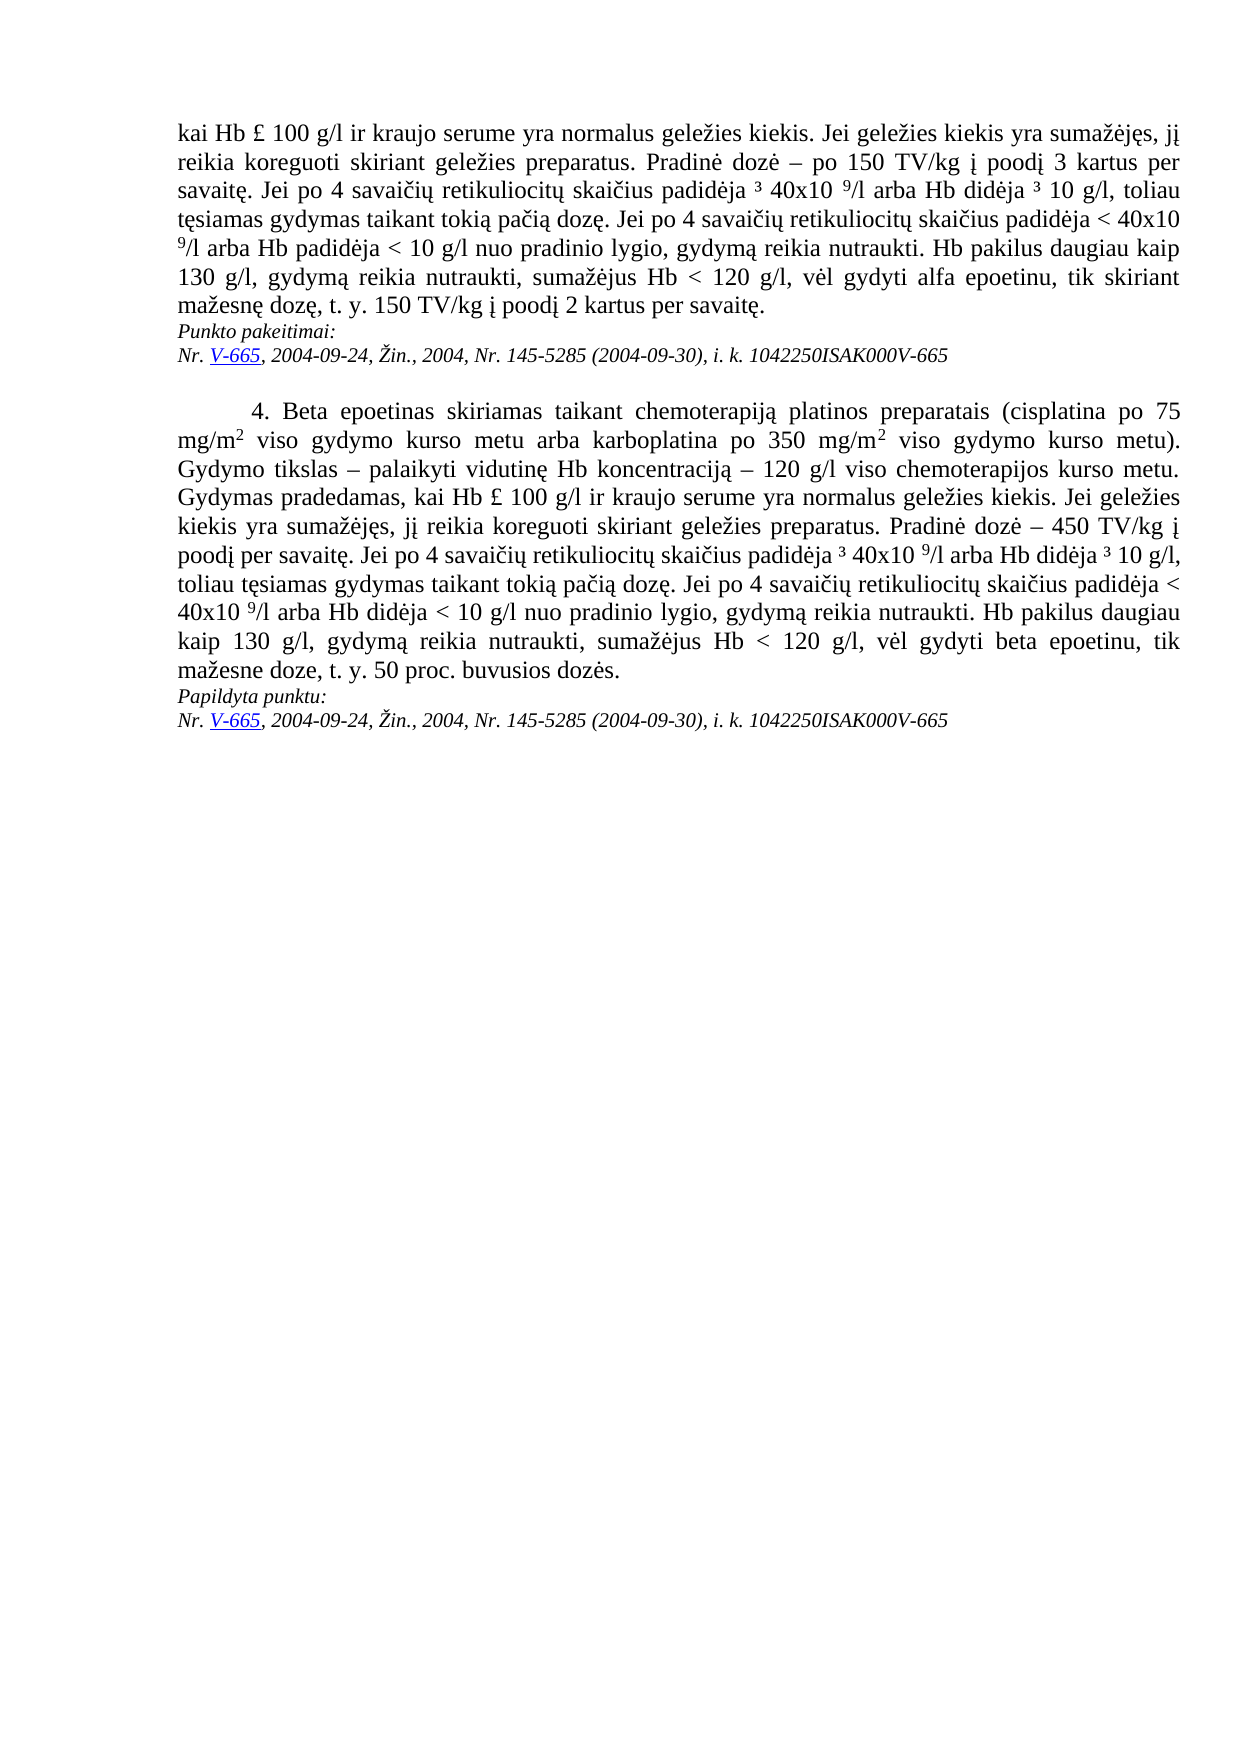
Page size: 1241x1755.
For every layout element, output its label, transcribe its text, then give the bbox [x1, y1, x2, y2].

text Punkto pakeitimai: [177, 319, 1181, 343]
text 4. Beta epoetinas skiriamas taikant chemoterapiją platinos preparatais (cisplatina po 75 mg/m2 viso gydymo kurso metu arba karboplatina po 350 mg/m2 viso gydymo kurso metu). Gydymo tikslas – palaikyti vidutinę Hb koncentraciją – 120 g/l viso chemoterapijos kurso metu. Gydymas pradedamas, kai Hb £ 100 g/l ir kraujo serume yra normalus geležies kiekis. Jei geležies kiekis yra sumažėjęs, jį reikia koreguoti skiriant geležies preparatus. Pradinė dozė – 450 TV/kg į poodį per savaitę. Jei po 4 savaičių retikuliocitų skaičius padidėja ³ 40x10 9/l arba Hb didėja ³ 10 g/l, toliau tęsiamas gydymas taikant tokią pačią dozę. Jei po 4 savaičių retikuliocitų skaičius padidėja < 40x10 9/l arba Hb didėja < 10 g/l nuo pradinio lygio, gydymą reikia nutraukti. Hb pakilus daugiau kaip 130 g/l, gydymą reikia nutraukti, sumažėjus Hb < 120 g/l, vėl gydyti beta epoetinu, tik mažesne doze, t. y. 50 proc. buvusios dozės. [177, 396, 1181, 684]
text kai Hb £ 100 g/l ir kraujo serume yra normalus geležies kiekis. Jei geležies kiekis yra sumažėjęs, jį reikia koreguoti skiriant geležies preparatus. Pradinė dozė – po 150 TV/kg į poodį 3 kartus per savaitę. Jei po 4 savaičių retikuliocitų skaičius padidėja ³ 40x10 9/l arba Hb didėja ³ 10 g/l, toliau tęsiamas gydymas taikant tokią pačią dozę. Jei po 4 savaičių retikuliocitų skaičius padidėja < 40x10 9/l arba Hb padidėja < 10 g/l nuo pradinio lygio, gydymą reikia nutraukti. Hb pakilus daugiau kaip 130 g/l, gydymą reikia nutraukti, sumažėjus Hb < 120 g/l, vėl gydyti alfa epoetinu, tik skiriant mažesnę dozę, t. y. 150 TV/kg į poodį 2 kartus per savaitę. [177, 118, 1181, 319]
text Nr. V-665, 2004-09-24, Žin., 2004, Nr. 145-5285 (2004-09-30), i. k. 1042250ISAK000V-665 [177, 343, 1181, 367]
text Nr. V-665, 2004-09-24, Žin., 2004, Nr. 145-5285 (2004-09-30), i. k. 1042250ISAK000V-665 [177, 708, 1181, 732]
text Papildyta punktu: [177, 684, 1181, 708]
